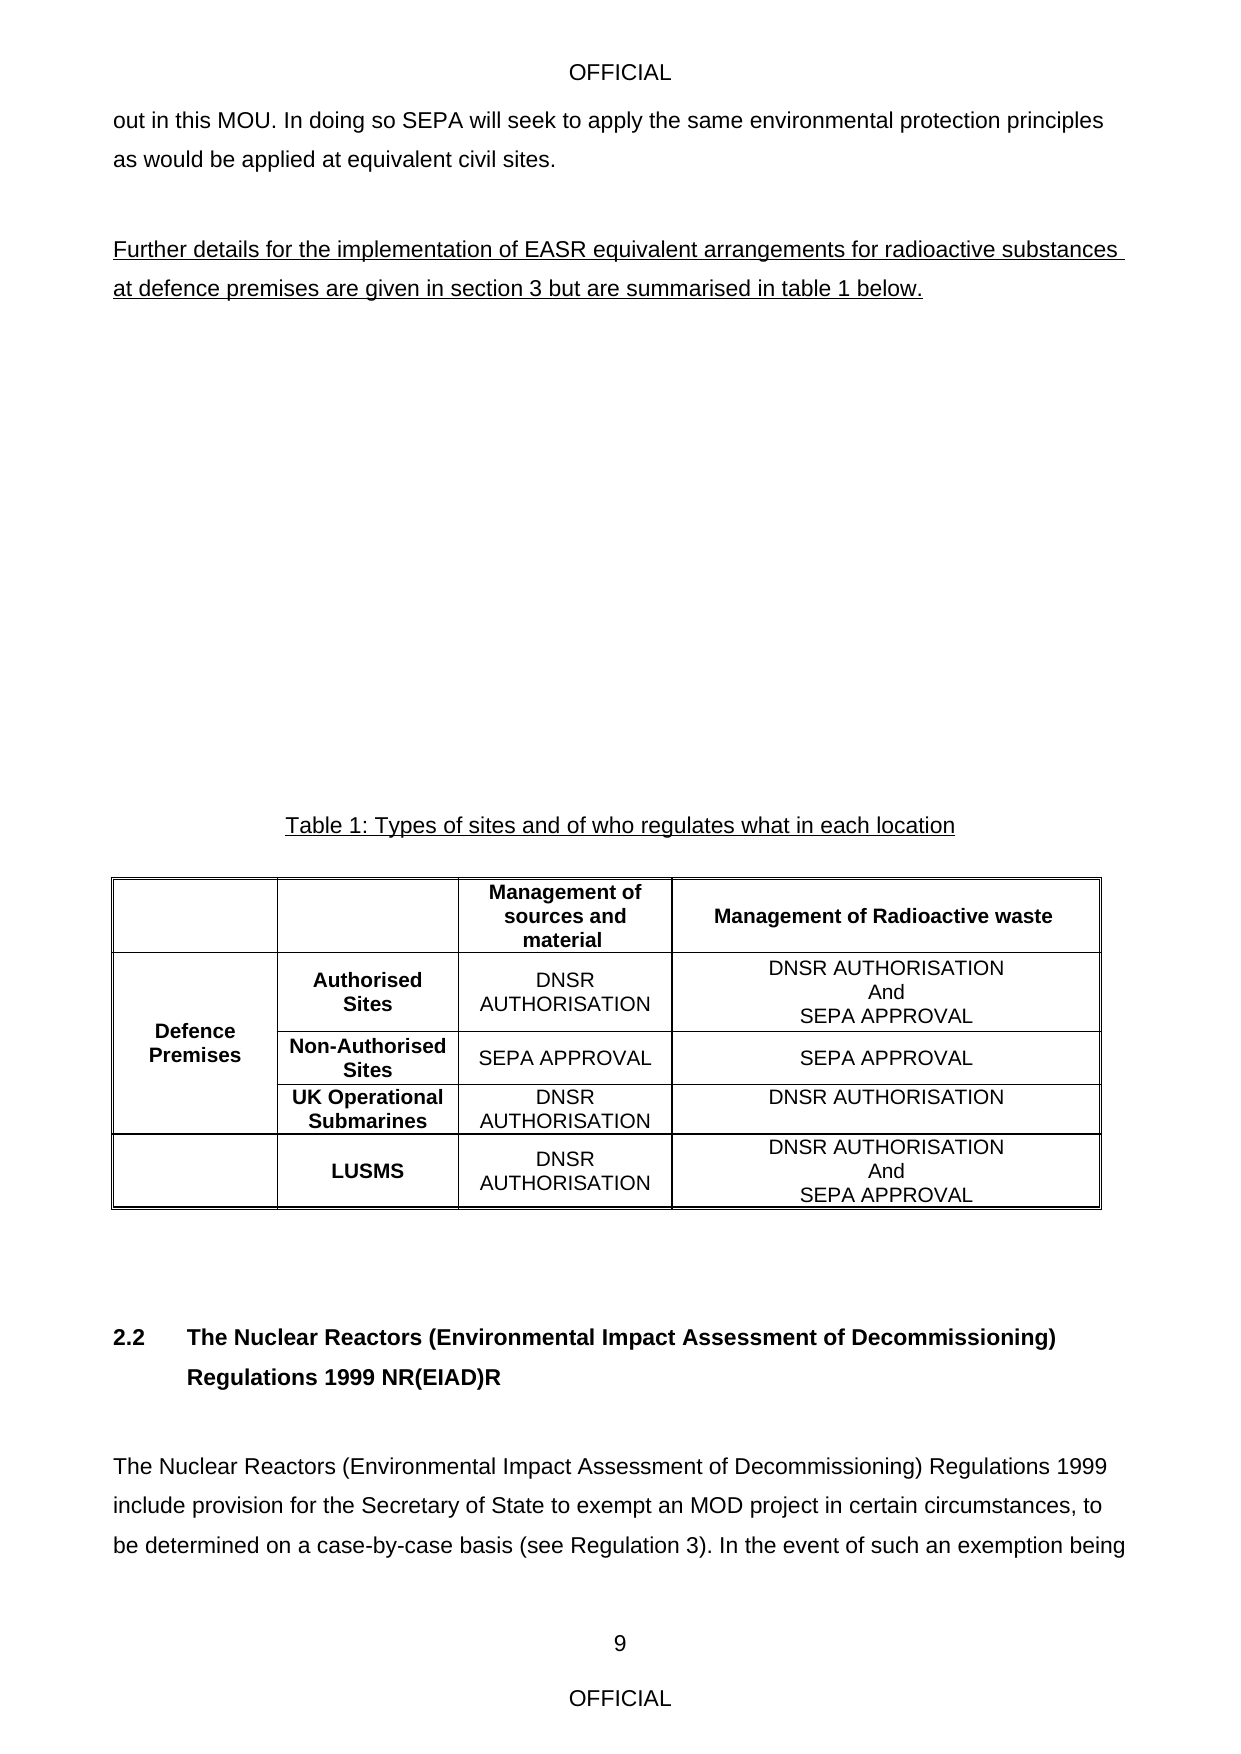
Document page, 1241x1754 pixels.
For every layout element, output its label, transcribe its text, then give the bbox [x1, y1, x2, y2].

table_cell DNSR AUTHORISATION [459, 953, 671, 1031]
table_cell Non-Authorised Sites [278, 1032, 458, 1083]
table_cell SEPA APPROVAL [459, 1032, 671, 1083]
table_cell DNSR AUTHORISATION [459, 1135, 671, 1206]
table_cell [114, 1135, 277, 1206]
table_header Management of Radioactive waste [673, 880, 1099, 952]
table_cell Defence Premises [114, 953, 277, 1133]
table_cell LUSMS [278, 1135, 458, 1206]
table_cell DNSR AUTHORISATION And SEPA APPROVAL [673, 953, 1099, 1031]
text Further details for the implementation of EASR equivalent arrangements for radioactive substances at defence premises are given in section 3 but are summarised in table 1 below. [113, 236, 1127, 302]
table_cell SEPA APPROVAL [673, 1032, 1099, 1083]
text out in this MOU. In doing so SEPA will seek to apply the same environmental protection principles as would be applied at equivalent civil sites. [113, 107, 1127, 173]
table_cell DNSR AUTHORISATION [459, 1085, 671, 1133]
text Table 1: Types of sites and of who regulates what in each location [113, 812, 1127, 839]
text The Nuclear Reactors (Environmental Impact Assessment of Decommissioning) Regulations 1999 include provision for the Secretary of State to exempt an MOD project in certain circumstances, to be determined on a case-by-case basis (see Regulation 3). In the event of such an exemption being [113, 1453, 1127, 1558]
table_cell DNSR AUTHORISATION And SEPA APPROVAL [673, 1135, 1099, 1206]
table_cell Authorised Sites [278, 953, 458, 1031]
table_header [114, 880, 277, 952]
subtitle 2.2 The Nuclear Reactors (Environmental Impact Assessment of Decommissioning) Regulations 1999 NR(EIAD)R [113, 1324, 1127, 1390]
table_header [278, 880, 458, 952]
table_header Management of sources and material [459, 880, 671, 952]
table_cell DNSR AUTHORISATION [673, 1085, 1099, 1133]
table_cell UK Operational Submarines [278, 1085, 458, 1133]
